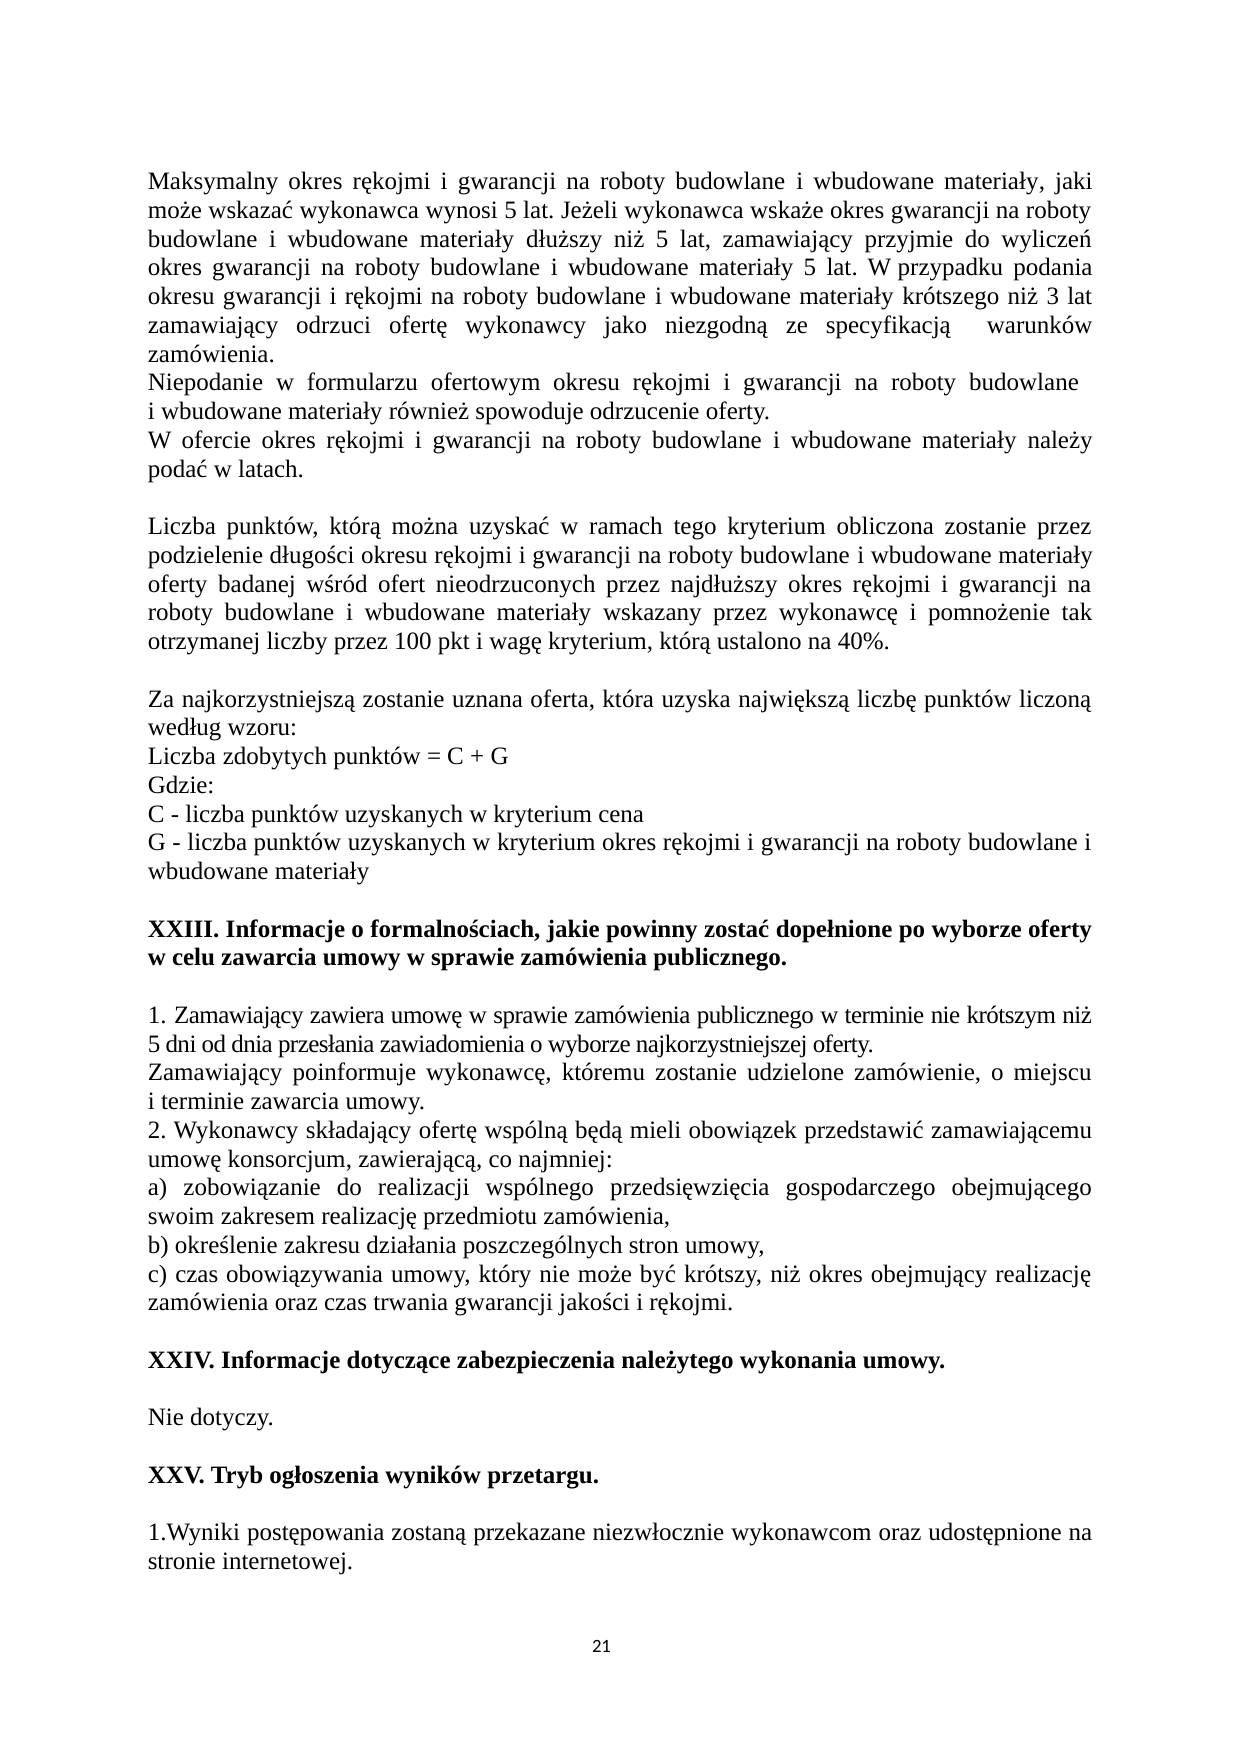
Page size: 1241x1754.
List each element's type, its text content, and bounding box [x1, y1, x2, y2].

text 2. Wykonawcy składający ofertę wspólną będą mieli obowiązek przedstawić zamawiającemu umowę konsorcjum, zawierającą, co najmniej: [148, 1115, 1093, 1172]
text Nie dotyczy. [148, 1402, 1093, 1431]
text Gdzie: [148, 770, 1093, 799]
text Maksymalny okres rękojmi i gwarancji na roboty budowlane i wbudowane materiały, jaki może wskazać wykonawca wynosi 5 lat. Jeżeli wykonawca wskaże okres gwarancji na roboty budowlane i wbudowane materiały dłuższy niż 5 lat, zamawiający przyjmie do wyliczeń okres gwarancji na roboty budowlane i wbudowane materiały 5 lat. W przypadku podania okresu gwarancji i rękojmi na roboty budowlane i wbudowane materiały krótszego niż 3 lat zamawiający odrzuci ofertę wykonawcy jako niezgodną ze specyfikacją warunków zamówienia. [148, 166, 1093, 367]
text W ofercie okres rękojmi i gwarancji na roboty budowlane i wbudowane materiały należy podać w latach. [148, 425, 1093, 482]
text Zamawiający poinformuje wykonawcę, któremu zostanie udzielone zamówienie, o miejscu i terminie zawarcia umowy. [148, 1057, 1093, 1115]
text Za najkorzystniejszą zostanie uznana oferta, która uzyska największą liczbę punktów liczoną według wzoru: [148, 684, 1093, 741]
text b) określenie zakresu działania poszczególnych stron umowy, [148, 1230, 1093, 1259]
text G - liczba punktów uzyskanych w kryterium okres rękojmi i gwarancji na roboty budowlane i wbudowane materiały [148, 827, 1093, 885]
text Liczba punktów, którą można uzyskać w ramach tego kryterium obliczona zostanie przez podzielenie długości okresu rękojmi i gwarancji na roboty budowlane i wbudowane materiały oferty badanej wśród ofert nieodrzuconych przez najdłuższy okres rękojmi i gwarancji na roboty budowlane i wbudowane materiały wskazany przez wykonawcę i pomnożenie tak otrzymanej liczby przez 100 pkt i wagę kryterium, którą ustalono na 40%. [148, 511, 1093, 655]
text XXV. Tryb ogłoszenia wyników przetargu. [148, 1460, 1093, 1489]
text C - liczba punktów uzyskanych w kryterium cena [148, 799, 1093, 827]
text Niepodanie w formularzu ofertowym okresu rękojmi i gwarancji na roboty budowlane i wbudowane materiały również spowoduje odrzucenie oferty. [148, 367, 1093, 425]
text XXIV. Informacje dotyczące zabezpieczenia należytego wykonania umowy. [148, 1345, 1093, 1374]
text a) zobowiązanie do realizacji wspólnego przedsięwzięcia gospodarczego obejmującego swoim zakresem realizację przedmiotu zamówienia, [148, 1172, 1093, 1230]
text 1.Wyniki postępowania zostaną przekazane niezwłocznie wykonawcom oraz udostępnione na stronie internetowej. [148, 1517, 1093, 1575]
text Liczba zdobytych punktów = C + G [148, 741, 1093, 770]
text XXIII. Informacje o formalnościach, jakie powinny zostać dopełnione po wyborze oferty w celu zawarcia umowy w sprawie zamówienia publicznego. [148, 914, 1093, 971]
text c) czas obowiązywania umowy, który nie może być krótszy, niż okres obejmujący realizację zamówienia oraz czas trwania gwarancji jakości i rękojmi. [148, 1259, 1093, 1316]
text 1. Zamawiający zawiera umowę w sprawie zamówienia publicznego w terminie nie krótszym niż 5 dni od dnia przesłania zawiadomienia o wyborze najkorzystniejszej oferty. [148, 1000, 1093, 1057]
